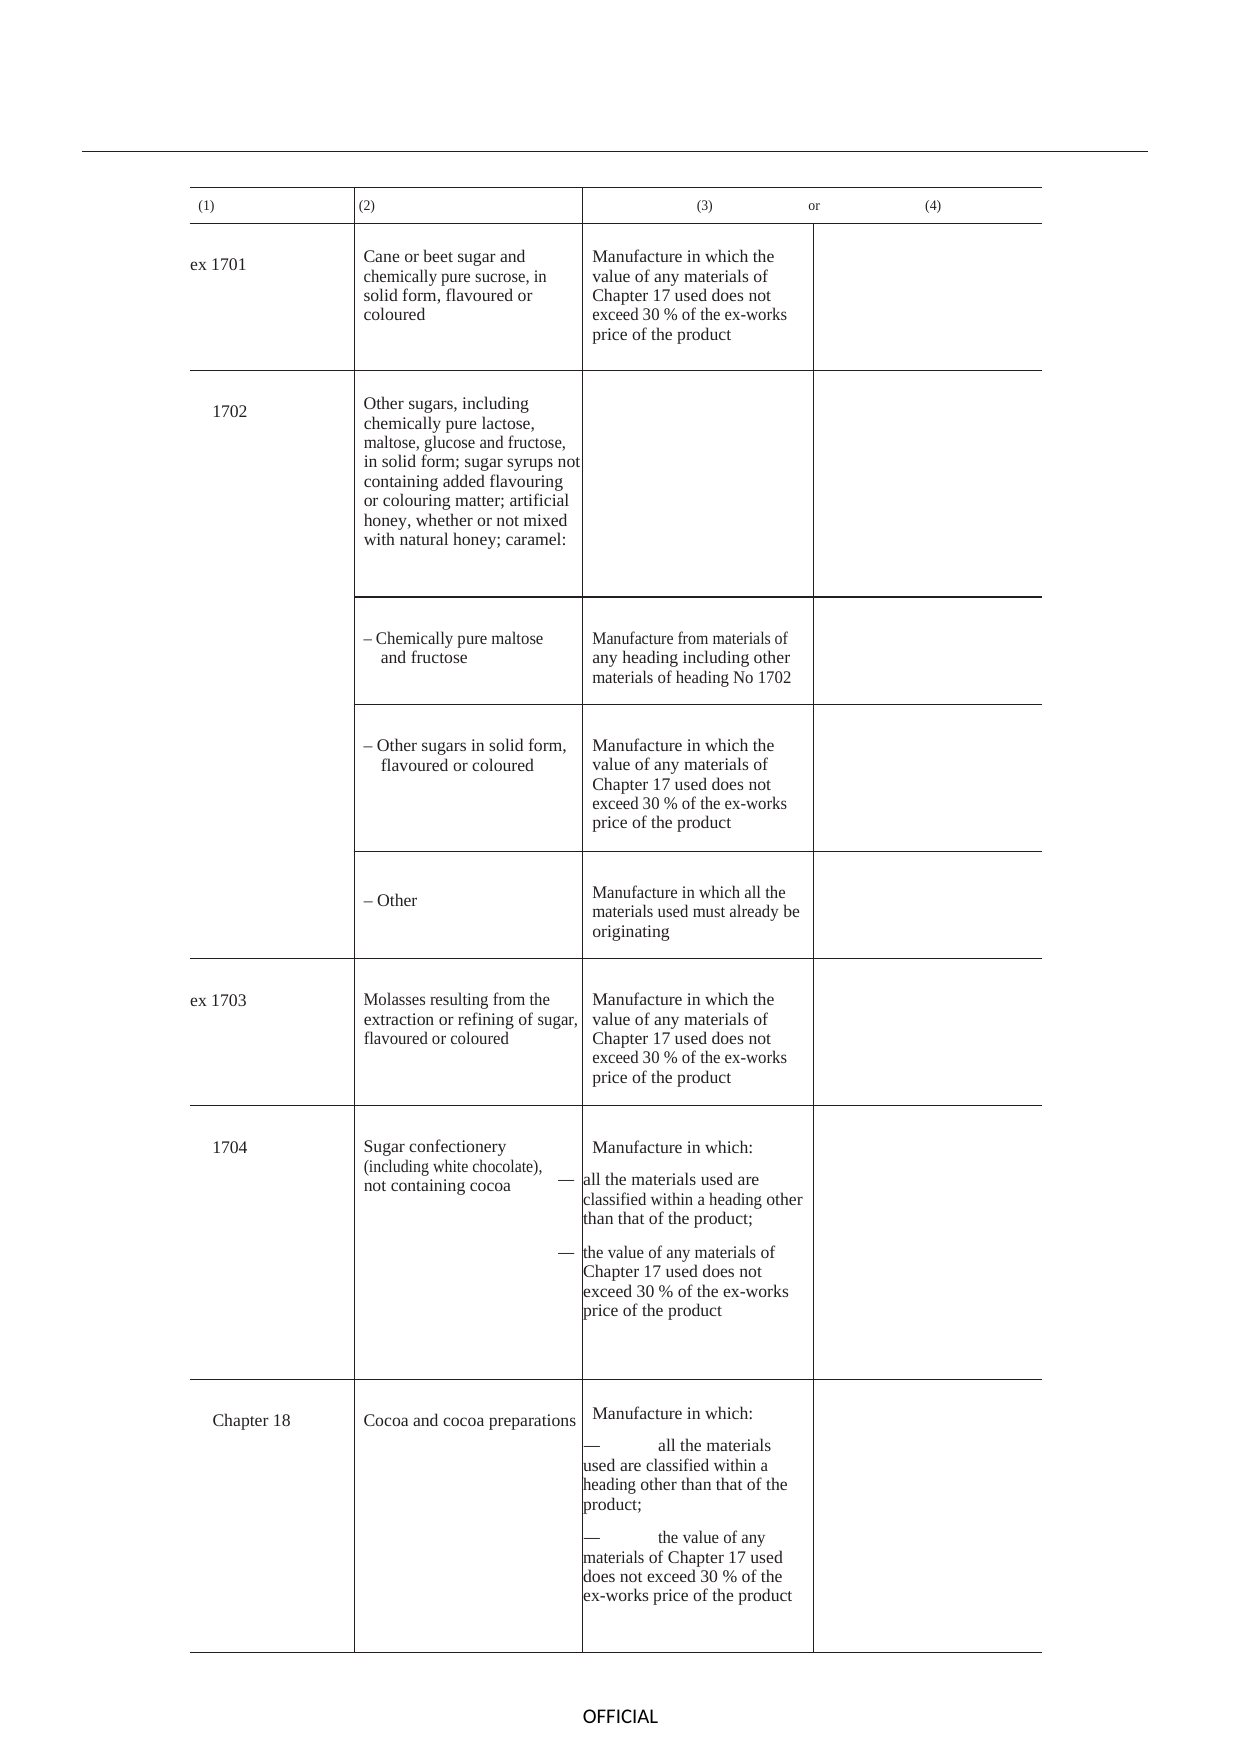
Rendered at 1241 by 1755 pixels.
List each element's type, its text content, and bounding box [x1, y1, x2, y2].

table_cell Manufacture from materials of any heading including other materials of heading No 1702 [583, 598, 813, 704]
table_cell Cane or beet sugar and chemically pure sucrose, in solid form, flavoured or coloured [355, 224, 582, 369]
table_cell [814, 224, 1042, 369]
table_cell Cocoa and cocoa preparations [355, 1380, 582, 1652]
table_cell – Other sugars in solid form, flavoured or coloured [355, 705, 582, 851]
table_cell [814, 371, 1042, 596]
table_cell Manufacture in which the value of any materials of Chapter 17 used does not exceed 30 % of the ex-works price of the product [583, 705, 813, 851]
table_cell – Chemically pure maltose and fructose [355, 598, 582, 704]
table_cell – Other [355, 852, 582, 958]
table_cell Sugar confectionery (including white chocolate), not containing cocoa [355, 1106, 582, 1378]
table_cell [814, 852, 1042, 958]
table_cell [814, 705, 1042, 851]
table_cell Manufacture in which: all the materials used are classified within a heading other than that of the product; the value of any materials of Chapter 17 used does not exceed 30 % of the ex-works price of the product [583, 1106, 813, 1378]
table_cell Manufacture in which the value of any materials of Chapter 17 used does not exceed 30 % of the ex-works price of the product [583, 224, 813, 369]
table_cell Molasses resulting from the extraction or refining of sugar, flavoured or coloured [355, 959, 582, 1105]
table_header (3) or (4) [583, 188, 1042, 222]
table_cell Chapter 18 [190, 1380, 354, 1652]
table_cell [814, 1106, 1042, 1378]
table_cell [583, 371, 813, 596]
table_cell ex 1703 [190, 959, 354, 1105]
table_cell [814, 1380, 1042, 1652]
table_cell ex 1701 [190, 224, 354, 369]
table_cell 1704 [190, 1106, 354, 1378]
table_cell Manufacture in which the value of any materials of Chapter 17 used does not exceed 30 % of the ex-works price of the product [583, 959, 813, 1105]
table_cell 1702 [190, 371, 354, 958]
table_cell [814, 598, 1042, 704]
table_cell Other sugars, including chemically pure lactose, maltose, glucose and fructose, in solid form; sugar syrups not containing added flavouring or colouring matter; artificial honey, whether or not mixed with natural honey; caramel: [355, 371, 582, 596]
table_cell [814, 959, 1042, 1105]
table_cell Manufacture in which: all the materials used are classified within a heading other than that of the product; the value of any materials of Chapter 17 used does not exceed 30 % of the ex-works price of the product [583, 1380, 813, 1652]
table_header (1) [190, 188, 354, 222]
table_header (2) [355, 188, 582, 222]
table_cell Manufacture in which all the materials used must already be originating [583, 852, 813, 958]
